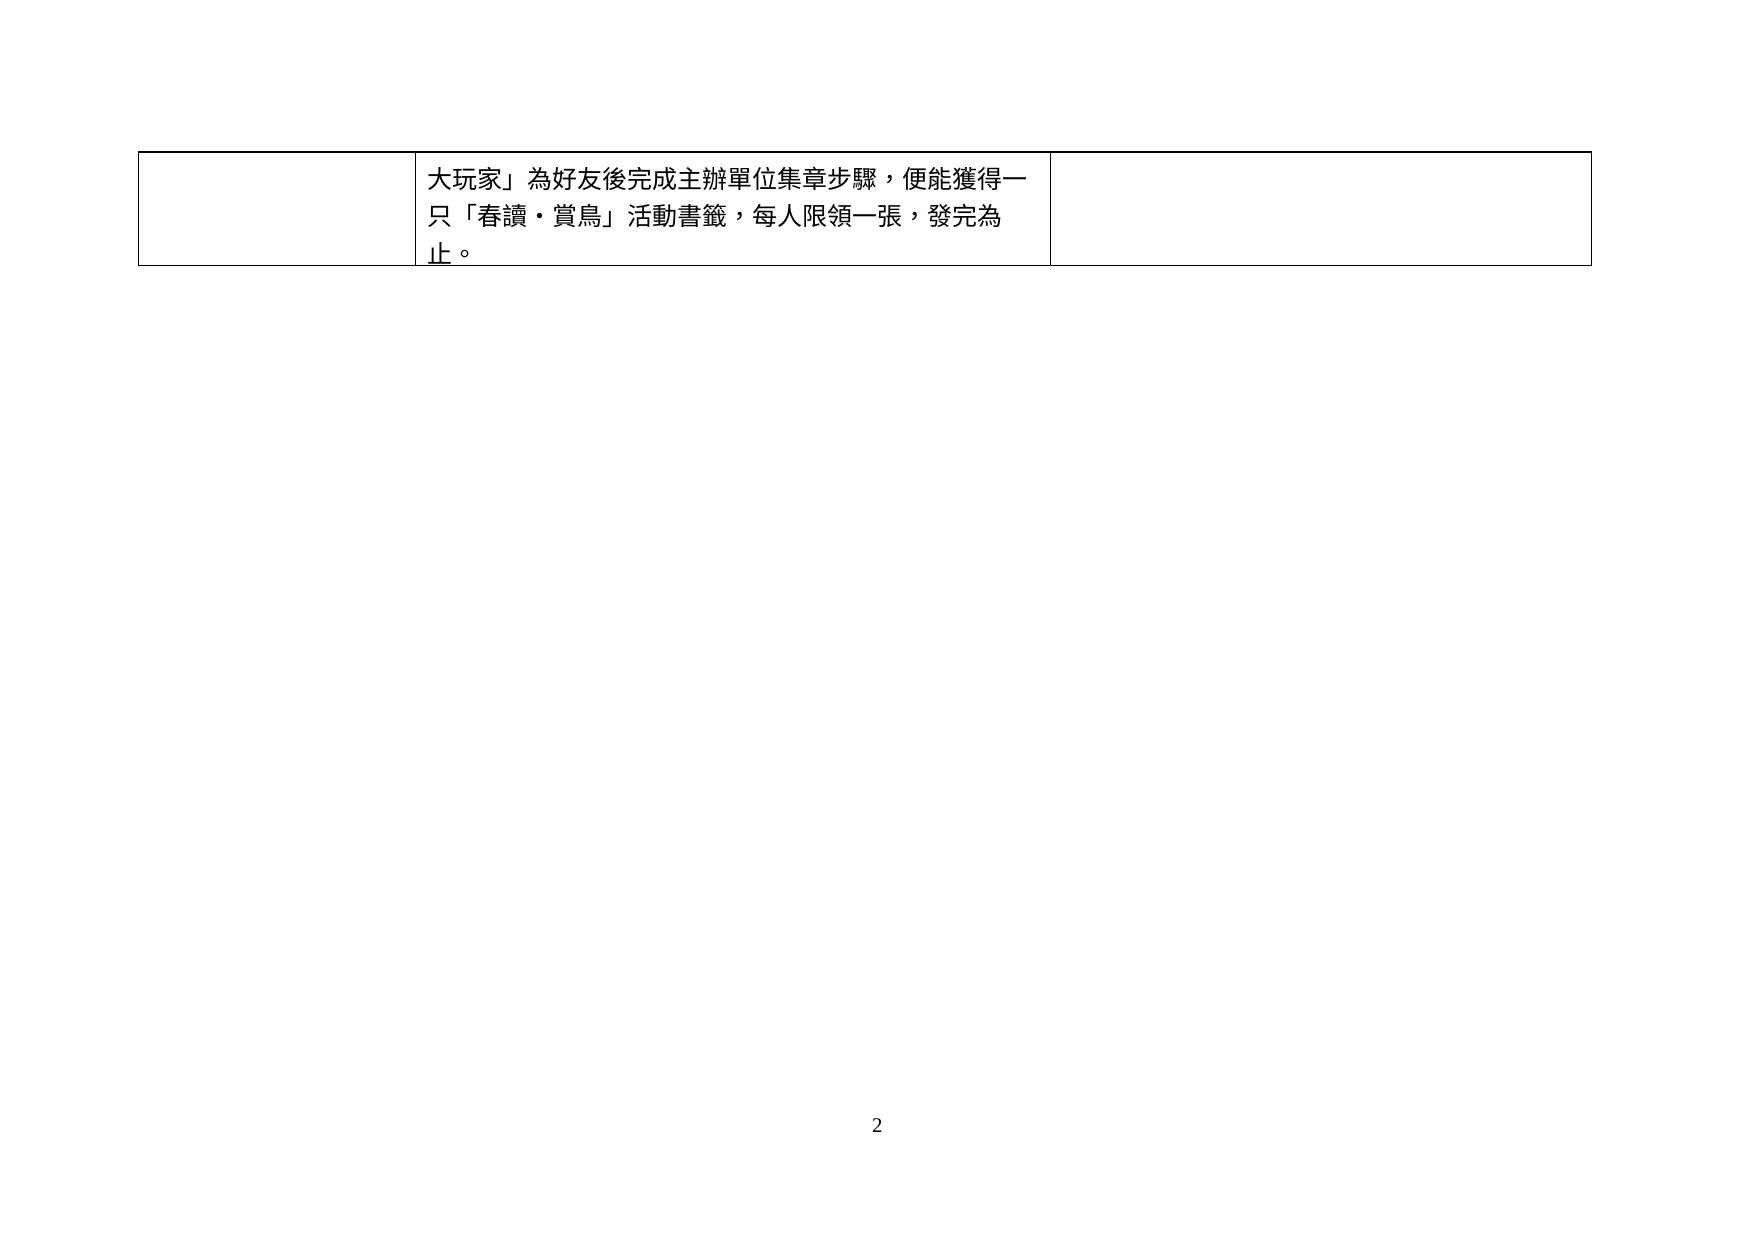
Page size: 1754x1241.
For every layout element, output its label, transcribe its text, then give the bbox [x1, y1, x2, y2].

table_cell 大玩家」為好友後完成主辦單位集章步驟，便能獲得一只「春讀‧賞鳥」活動書籤，每人限領一張，發完為止。 [416, 153, 1050, 265]
table_cell [1051, 153, 1591, 265]
table_cell [139, 153, 415, 265]
